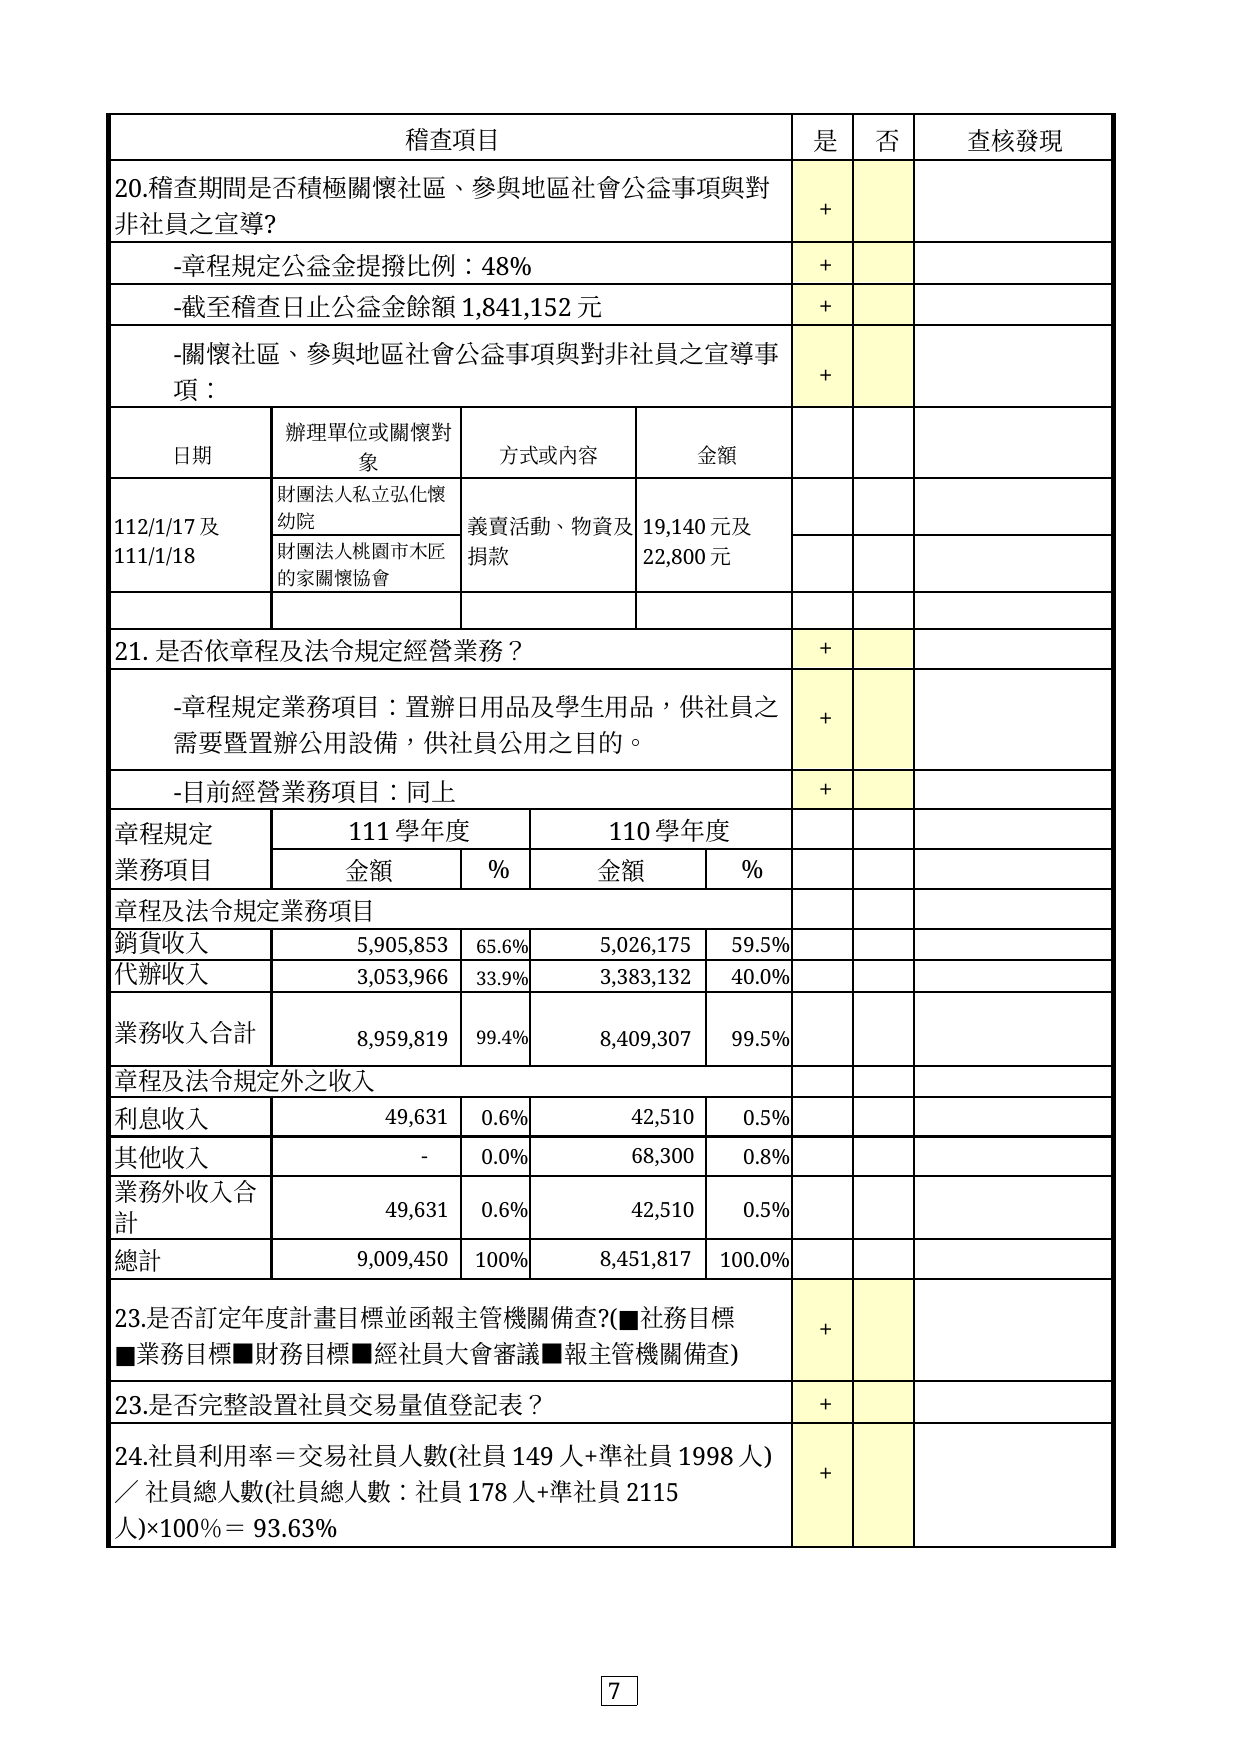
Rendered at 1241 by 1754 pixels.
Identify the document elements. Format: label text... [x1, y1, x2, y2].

table_cell 方式或內容 [462, 408, 635, 477]
table_cell [793, 890, 852, 927]
table_cell 8,451,817 [531, 1240, 705, 1278]
table_cell [854, 1138, 913, 1175]
table_cell [854, 1067, 913, 1096]
table_cell 112/1/17及 111/1/18 [111, 479, 270, 591]
table_cell [915, 1098, 1111, 1135]
table_cell 0.0% [462, 1138, 529, 1175]
table_cell 銷貨收入 [111, 930, 270, 959]
table_cell [915, 285, 1111, 324]
table_cell + [793, 1424, 852, 1546]
table_cell 金額 [273, 850, 460, 888]
table_cell + [793, 771, 852, 808]
table_cell [637, 593, 791, 628]
table_cell [273, 593, 460, 628]
table_cell [793, 1240, 852, 1278]
table_cell 21. 是否依章程及法令規定經營業務？ [111, 630, 791, 667]
table_cell [793, 850, 852, 888]
table_cell 3,383,132 [531, 961, 705, 991]
table_cell 章程規定業務項目 [111, 810, 270, 888]
table_cell [915, 326, 1111, 406]
table_cell [793, 1098, 852, 1135]
table_cell 總計 [111, 1240, 270, 1278]
table_cell -目前經營業務項目：同上 [111, 771, 791, 808]
table_cell 金額 [531, 850, 705, 888]
table_cell [915, 1177, 1111, 1238]
table_cell - [273, 1138, 460, 1175]
table_cell 40.0% [707, 961, 791, 991]
table_cell 利息收入 [111, 1098, 270, 1135]
table_cell 辦理單位或關懷對象 [273, 408, 460, 477]
table_header 否 [854, 115, 913, 159]
table_cell 100% [462, 1240, 529, 1278]
table_cell [915, 1424, 1111, 1546]
table_cell 財團法人桃園市木匠的家關懷協會 [273, 536, 460, 591]
table_cell [915, 890, 1111, 927]
table_cell 財團法人私立弘化懷幼院 [273, 479, 460, 534]
table_header 查核發現 [915, 115, 1111, 159]
table_cell 111學年度 [273, 810, 529, 848]
table_cell % [707, 850, 791, 888]
table_cell -章程規定公益金提撥比例：48% [111, 243, 791, 282]
table_cell 19,140元及 22,800元 [637, 479, 791, 591]
table_cell 20.稽查期間是否積極關懷社區、參與地區社會公益事項與對非社員之宣導? [111, 161, 791, 241]
table_cell [111, 593, 270, 628]
table_cell [915, 961, 1111, 991]
table_cell [915, 930, 1111, 959]
table_cell [915, 993, 1111, 1065]
table_cell -章程規定業務項目：置辦日用品及學生用品，供社員之需要暨置辦公用設備，供社員公用之目的。 [111, 670, 791, 768]
table_cell [915, 1067, 1111, 1096]
table_cell 金額 [637, 408, 791, 477]
table_cell [854, 993, 913, 1065]
table_cell [854, 630, 913, 667]
table_cell 68,300 [531, 1138, 705, 1175]
table_cell + [793, 1280, 852, 1380]
table_cell [915, 1138, 1111, 1175]
table_cell [915, 670, 1111, 768]
table_cell [854, 593, 913, 628]
table_cell [793, 1067, 852, 1096]
table_cell [793, 408, 852, 477]
table_cell 23.是否完整設置社員交易量值登記表？ [111, 1382, 791, 1422]
table_cell 110學年度 [531, 810, 791, 848]
table_cell 59.5% [707, 930, 791, 959]
table_cell [854, 670, 913, 768]
table_cell 23.是否訂定年度計畫目標並函報主管機關備查?(■社務目標 ■業務目標■財務目標■經社員大會審議■報主管機關備查) [111, 1280, 791, 1380]
table_cell 9,009,450 [273, 1240, 460, 1278]
table_cell + [793, 243, 852, 282]
table_cell % [462, 850, 529, 888]
table_cell + [793, 161, 852, 241]
table_cell 0.5% [707, 1098, 791, 1135]
table_cell [915, 408, 1111, 477]
table_cell 章程及法令規定業務項目 [111, 890, 791, 927]
table_cell + [793, 285, 852, 324]
table_cell 65.6% [462, 930, 529, 959]
table_cell + [793, 1382, 852, 1422]
table_cell [854, 479, 913, 534]
table_cell [915, 850, 1111, 888]
table_cell [854, 1424, 913, 1546]
table_cell [793, 810, 852, 848]
table_cell 33.9% [462, 961, 529, 991]
table_cell 其他收入 [111, 1138, 270, 1175]
table_cell [854, 850, 913, 888]
table_cell [854, 930, 913, 959]
table_cell [854, 890, 913, 927]
table_cell [854, 243, 913, 282]
table_cell [793, 961, 852, 991]
table_cell [915, 161, 1111, 241]
table_cell 0.6% [462, 1098, 529, 1135]
table_cell [915, 1280, 1111, 1380]
table_cell 99.4% [462, 993, 529, 1065]
table_cell 5,026,175 [531, 930, 705, 959]
table_cell [462, 593, 635, 628]
table_cell + [793, 670, 852, 768]
table_cell 99.5% [707, 993, 791, 1065]
table_cell [915, 593, 1111, 628]
table_cell 49,631 [273, 1098, 460, 1135]
table_cell [793, 993, 852, 1065]
table_cell [915, 479, 1111, 534]
table_cell [915, 810, 1111, 848]
table_cell 業務收入合計 [111, 993, 270, 1065]
table_cell [854, 161, 913, 241]
table_cell 100.0% [707, 1240, 791, 1278]
table_cell [854, 1240, 913, 1278]
table_cell [793, 479, 852, 534]
table_cell 日期 [111, 408, 270, 477]
table_cell [915, 536, 1111, 591]
table_cell [854, 285, 913, 324]
table_cell 3,053,966 [273, 961, 460, 991]
table_cell [793, 536, 852, 591]
table_cell [854, 771, 913, 808]
table_cell 49,631 [273, 1177, 460, 1238]
table_cell [915, 630, 1111, 667]
table_cell [854, 1177, 913, 1238]
table_cell [854, 326, 913, 406]
table_cell 業務外收入合 計 [111, 1177, 270, 1238]
table_header 是 [793, 115, 852, 159]
table_cell [915, 771, 1111, 808]
table_cell 24.社員利用率＝交易社員人數(社員149人+準社員1998人)／ 社員總人數(社員總人數：社員178人+準社員2115人)×100％＝ 93.63% [111, 1424, 791, 1546]
table_cell 義賣活動、物資及捐款 [462, 479, 635, 591]
table_cell -關懷社區、參與地區社會公益事項與對非社員之宣導事項： [111, 326, 791, 406]
table_cell -截至稽查日止公益金餘額1,841,152元 [111, 285, 791, 324]
table_cell [854, 961, 913, 991]
table_cell + [793, 630, 852, 667]
table_cell [793, 1138, 852, 1175]
table_cell 8,409,307 [531, 993, 705, 1065]
table_cell [854, 1382, 913, 1422]
table_cell [915, 1240, 1111, 1278]
table_cell [915, 243, 1111, 282]
table_cell [854, 408, 913, 477]
table_cell 42,510 [531, 1177, 705, 1238]
table_cell 0.8% [707, 1138, 791, 1175]
table_cell [854, 1098, 913, 1135]
table_cell [793, 593, 852, 628]
table_cell 5,905,853 [273, 930, 460, 959]
table_cell [793, 930, 852, 959]
table_cell 0.6% [462, 1177, 529, 1238]
table_cell 章程及法令規定外之收入 [111, 1067, 791, 1096]
table_cell 代辦收入 [111, 961, 270, 991]
table_cell [854, 536, 913, 591]
table_cell [915, 1382, 1111, 1422]
table_cell 8,959,819 [273, 993, 460, 1065]
table_cell 42,510 [531, 1098, 705, 1135]
table_cell [793, 1177, 852, 1238]
table_cell [854, 810, 913, 848]
table_header 稽查項目 [111, 115, 791, 159]
table_cell 0.5% [707, 1177, 791, 1238]
table_cell [854, 1280, 913, 1380]
table_cell + [793, 326, 852, 406]
